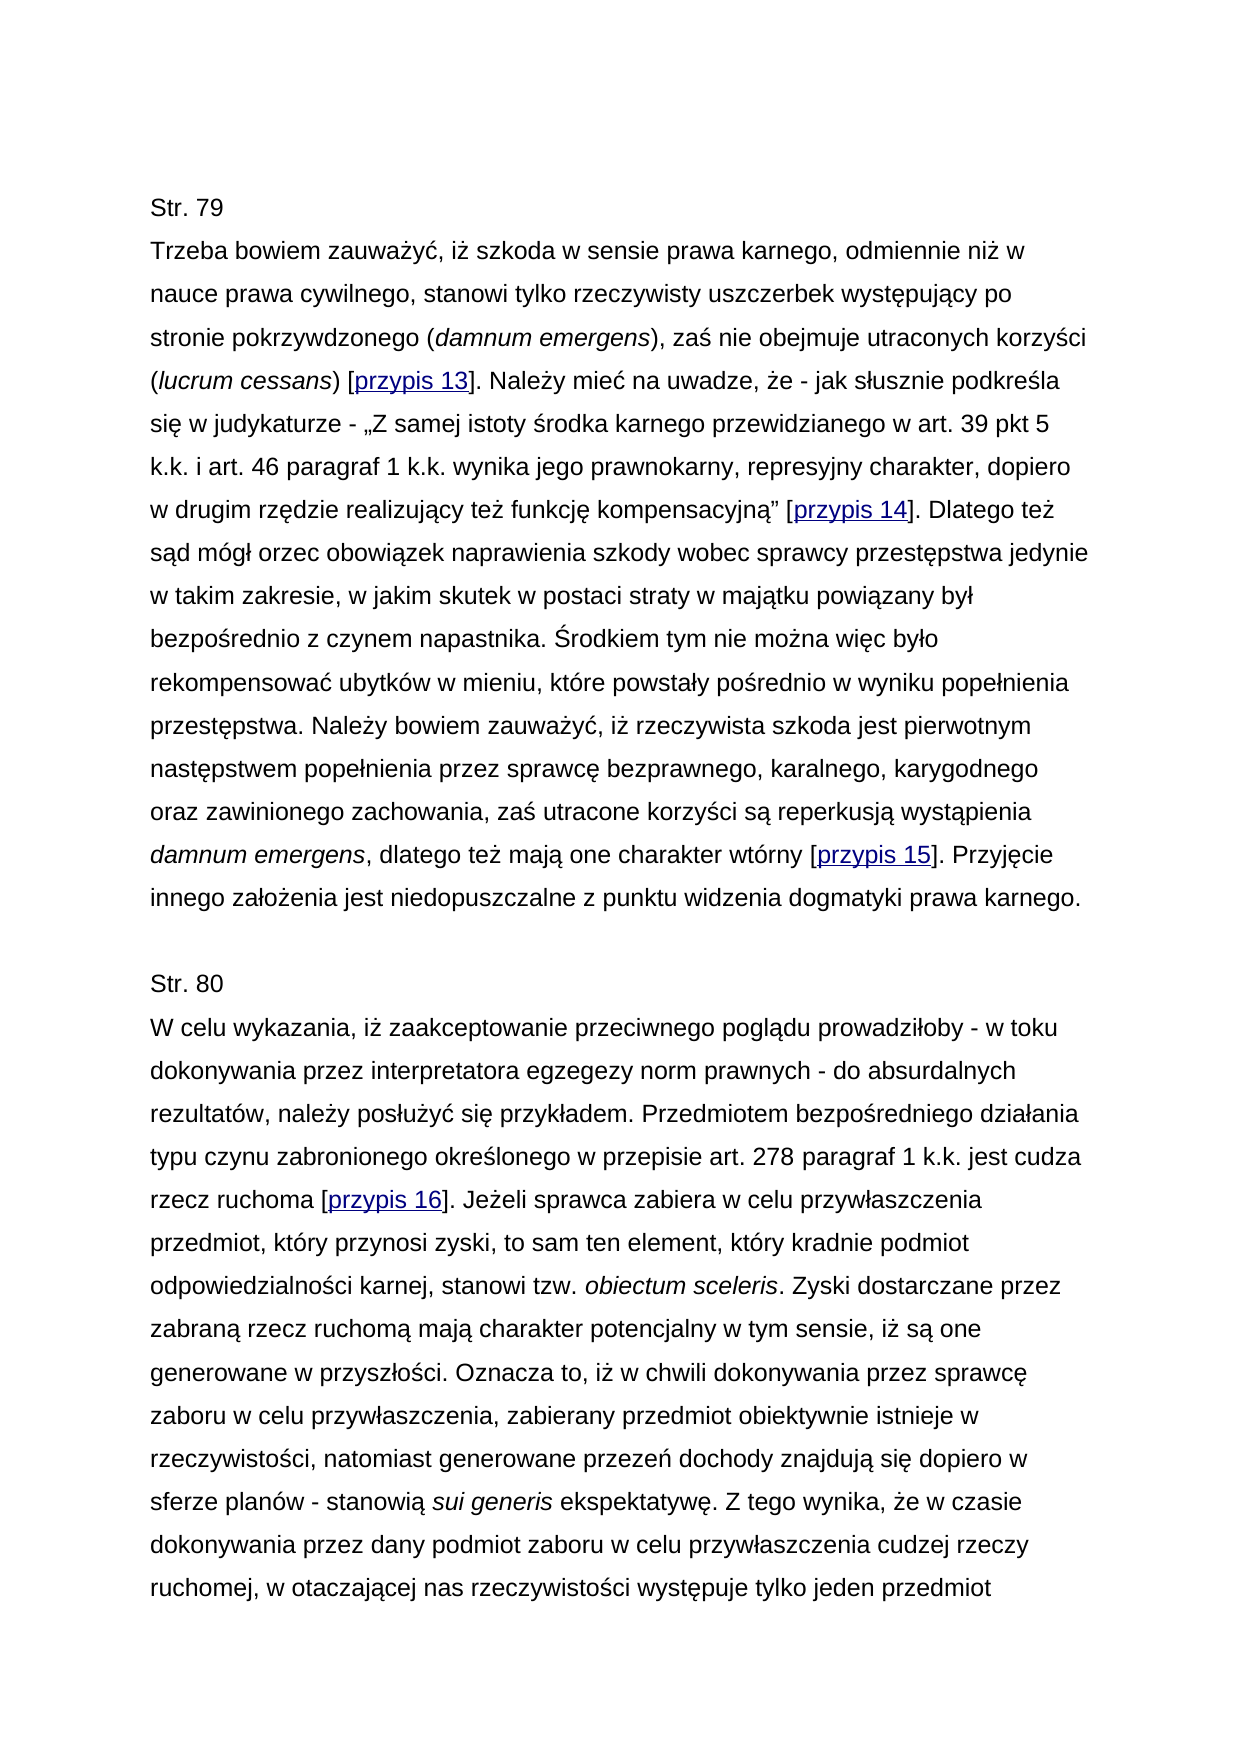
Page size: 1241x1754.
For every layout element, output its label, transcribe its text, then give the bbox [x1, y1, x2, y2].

text Trzeba bowiem zauważyć, iż szkoda w sensie prawa karnego, odmiennie niż w nauce prawa cywilnego, stanowi tylko rzeczywisty uszczerbek występujący po stronie pokrzywdzonego (damnum emergens), zaś nie obejmuje utraconych korzyści (lucrum cessans) [przypis 13]. Należy mieć na uwadze, że - jak słusznie podkreśla się w judykaturze - „Z samej istoty środka karnego przewidzianego w art. 39 pkt 5 k.k. i art. 46 paragraf 1 k.k. wynika jego prawnokarny, represyjny charakter, dopiero w drugim rzędzie realizujący też funkcję kompensacyjną” [przypis 14]. Dlatego też sąd mógł orzec obowiązek naprawienia szkody wobec sprawcy przestępstwa jedynie w takim zakresie, w jakim skutek w postaci straty w majątku powiązany był bezpośrednio z czynem napastnika. Środkiem tym nie można więc było rekompensować ubytków w mieniu, które powstały pośrednio w wyniku popełnienia przestępstwa. Należy bowiem zauważyć, iż rzeczywista szkoda jest pierwotnym następstwem popełnienia przez sprawcę bezprawnego, karalnego, karygodnego oraz zawinionego zachowania, zaś utracone korzyści są reperkusją wystąpienia damnum emergens, dlatego też mają one charakter wtórny [przypis 15]. Przyjęcie innego założenia jest niedopuszczalne z punktu widzenia dogmatyki prawa karnego. [150, 236, 1090, 912]
text Str. 80 [150, 969, 1090, 998]
text W celu wykazania, iż zaakceptowanie przeciwnego poglądu prowadziłoby - w toku dokonywania przez interpretatora egzegezy norm prawnych - do absurdalnych rezultatów, należy posłużyć się przykładem. Przedmiotem bezpośredniego działania typu czynu zabronionego określonego w przepisie art. 278 paragraf 1 k.k. jest cudza rzecz ruchoma [przypis 16]. Jeżeli sprawca zabiera w celu przywłaszczenia przedmiot, który przynosi zyski, to sam ten element, który kradnie podmiot odpowiedzialności karnej, stanowi tzw. obiectum sceleris. Zyski dostarczane przez zabraną rzecz ruchomą mają charakter potencjalny w tym sensie, iż są one generowane w przyszłości. Oznacza to, iż w chwili dokonywania przez sprawcę zaboru w celu przywłaszczenia, zabierany przedmiot obiektywnie istnieje w rzeczywistości, natomiast generowane przezeń dochody znajdują się dopiero w sferze planów - stanowią sui generis ekspektatywę. Z tego wynika, że w czasie dokonywania przez dany podmiot zaboru w celu przywłaszczenia cudzej rzeczy ruchomej, w otaczającej nas rzeczywistości występuje tylko jeden przedmiot [150, 1012, 1090, 1602]
text Str. 79 [150, 193, 1090, 222]
